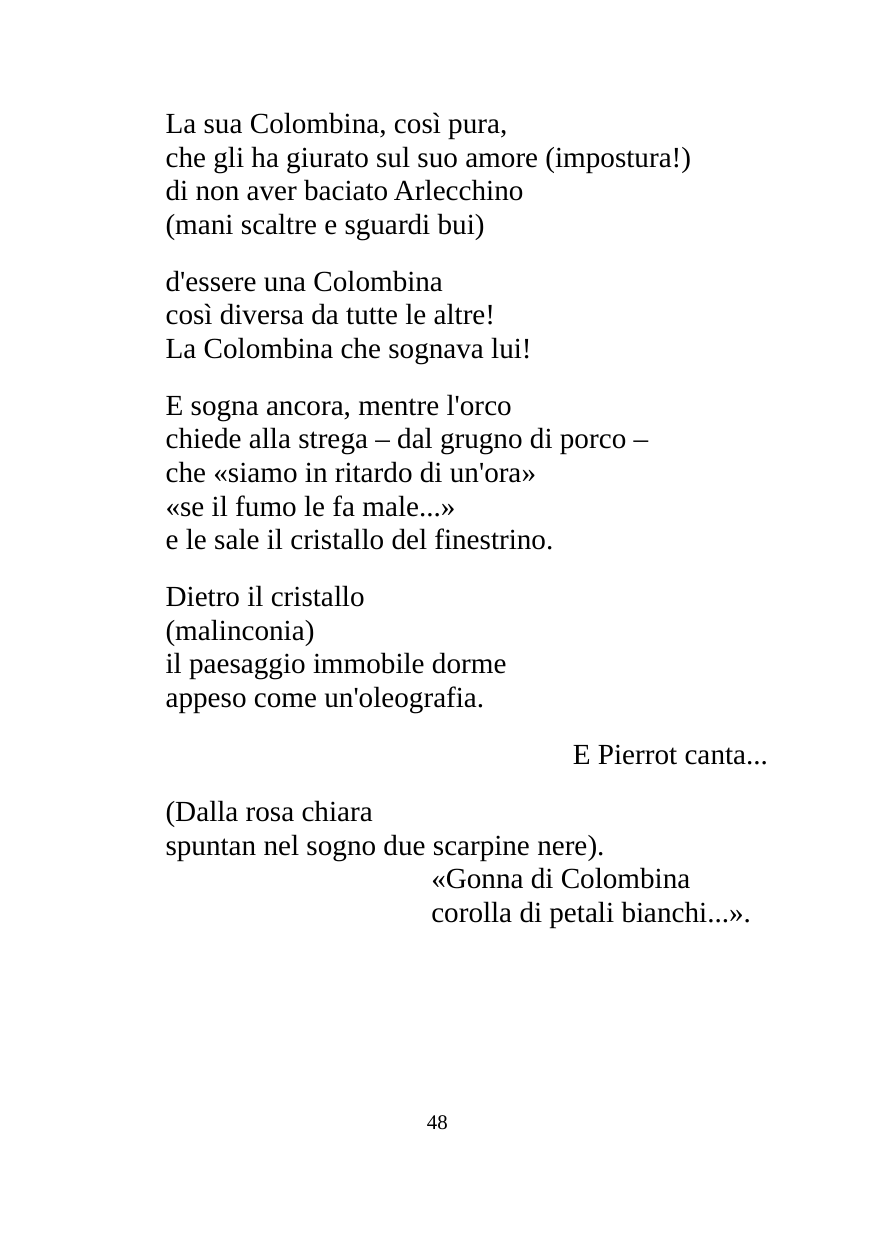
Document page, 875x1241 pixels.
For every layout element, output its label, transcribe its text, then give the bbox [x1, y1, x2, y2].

text E Pierrot canta... [165, 737, 768, 771]
text E sogna ancora, mentre l'orco chiede alla strega – dal grugno di porco – che «siamo in ritardo di un'ora» «se il fumo le fa male...» e le sale il cristallo del finestrino. [165, 388, 768, 556]
text (Dalla rosa chiara spuntan nel sogno due scarpine nere). [165, 794, 768, 861]
text «Gonna di Colombina corolla di petali bianchi...». [431, 861, 768, 928]
text Dietro il cristallo (malinconia) il paesaggio immobile dorme appeso come un'oleografia. [165, 579, 768, 713]
text La sua Colombina, così pura, che gli ha giurato sul suo amore (impostura!) di non aver baciato Arlecchino (mani scaltre e sguardi bui) [165, 106, 768, 240]
text d'essere una Colombina così diversa da tutte le altre! La Colombina che sognava lui! [165, 264, 768, 364]
